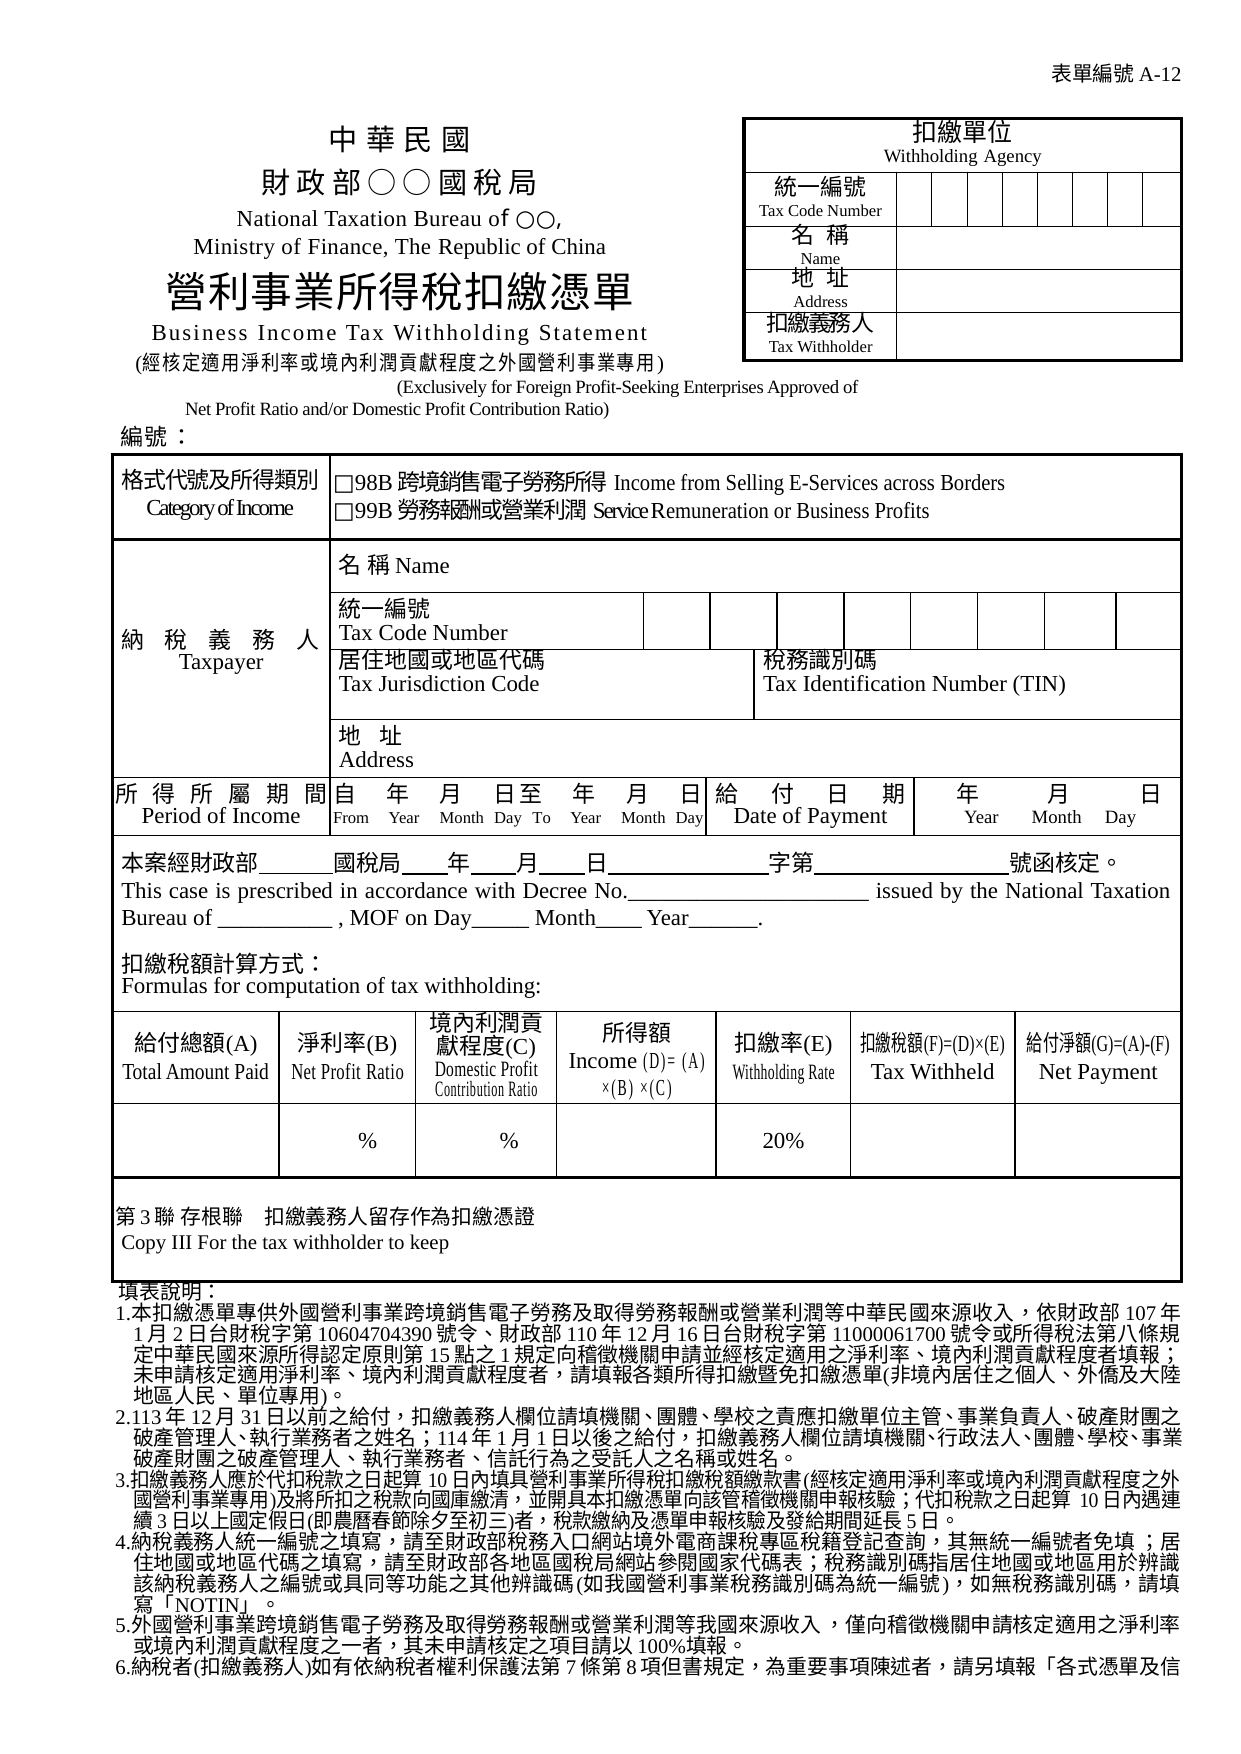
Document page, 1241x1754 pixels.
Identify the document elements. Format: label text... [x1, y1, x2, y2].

table_cell 統一編號 Tax Code Number [746, 173, 896, 226]
table_cell [557, 1104, 715, 1176]
table_cell [644, 593, 709, 649]
table_cell [1003, 173, 1037, 226]
table_cell 給付淨額(G)=(A)-(F) Net Payment [1016, 1012, 1180, 1103]
table_cell [968, 173, 1002, 226]
table_cell 統一編號 Tax Code Number [331, 593, 643, 649]
table_cell 所得額Income (D)= (A) ×(B) ×(C) [557, 1012, 715, 1103]
text 6.納稅者(扣繳義務人)如有依納稅者權利保護法第7條第8項但書規定，為重要事項陳述者，請另填報「各式憑單及信 [115, 1658, 1181, 1679]
text 財政部○○國稅局 [74, 159, 742, 202]
text (Exclusively for Foreign Profit-Seeking Enterprises Approved of [74, 376, 1181, 398]
table_cell [897, 313, 1180, 359]
table_cell [1143, 173, 1180, 226]
table_cell 20% [717, 1104, 850, 1176]
table_cell 給付日期 Date of Payment [707, 778, 913, 835]
table_cell 第3聯 存根聯 扣繳義務人留存作為扣繳憑證 Copy III For the tax withholder to keep [114, 1179, 1180, 1280]
text 5.外國營利事業跨境銷售電子勞務及取得勞務報酬或營業利潤等我國來源收入，僅向稽徵機關申請核定適用之淨利率或境內利潤貢獻程度之一者，其未申請核定之項目請以100%填報。 [115, 1616, 1181, 1658]
text 填表說明： [118, 1283, 1181, 1304]
text 編號： [74, 419, 925, 452]
table_cell [1038, 173, 1072, 226]
table_cell [851, 1104, 1014, 1176]
table_header 格式代號及所得類別 Category of Income [114, 456, 329, 537]
table_cell % [416, 1104, 556, 1176]
table_cell 本案經財政部 國稅局 年 月 日 字第 號函核定。 This case is prescribed in accordance with Decree No._____________________ issued by the National Taxation Bureau of __________ , MOF on Day_____ Month____ Year______. 扣繳稅額計算方式： Formulas for computation of tax withholding: [114, 836, 1180, 1011]
table_cell 境內利潤貢獻程度(C) Domestic Profit Contribution Ratio [416, 1012, 556, 1103]
table_cell [897, 173, 931, 226]
text Ministry of Finance, The Republic of China [74, 233, 742, 259]
table_cell [1108, 173, 1142, 226]
table_cell [911, 593, 977, 649]
table_cell [1073, 173, 1107, 226]
table_cell [897, 227, 1180, 269]
table_cell 稅務識別碼 Tax Identification Number (TIN) [755, 650, 1180, 718]
text 2.113年12月31日以前之給付，扣繳義務人欄位請填機關、團體、學校之責應扣繳單位主管、事業負責人、破產財團之破產管理人、執行業務者之姓名；114年1月1日以後之給付，扣繳義務人欄位請填機關、行政法人、團體、學校、事業、破產財團之破產管理人、執行業務者、信託行為之受託人之名稱或姓名。 [115, 1408, 1181, 1470]
table_cell 地 址 Address [331, 720, 1180, 777]
table_cell 扣繳稅額(F)=(D)×(E) Tax Withheld [851, 1012, 1014, 1103]
text 1.本扣繳憑單專供外國營利事業跨境銷售電子勞務及取得勞務報酬或營業利潤等中華民國來源收入，依財政部107年1月2日台財稅字第10604704390號令、財政部110年12月16日台財稅字第11000061700號令或所得稅法第八條規定中華民國來源所得認定原則第15點之1規定向稽徵機關申請並經核定適用之淨利率、境內利潤貢獻程度者填報；未申請核定適用淨利率、境內利潤貢獻程度者，請填報各類所得扣繳暨免扣繳憑單(非境內居住之個人、外僑及大陸地區人民、單位專用)。 [115, 1304, 1181, 1408]
table_cell [897, 270, 1180, 312]
table_cell [711, 593, 776, 649]
table_cell 名 稱 Name [746, 227, 896, 269]
text National Taxation Bureau of ○○, [74, 202, 742, 233]
text 中華民國 [74, 117, 742, 159]
table_cell 淨利率(B) Net Profit Ratio [280, 1012, 415, 1103]
text 4.納稅義務人統一編號之填寫，請至財政部稅務入口網站境外電商課稅專區稅籍登記查詢，其無統一編號者免填；居住地國或地區代碼之填寫，請至財政部各地區國稅局網站參閱國家代碼表；稅務識別碼指居住地國或地區用於辨識該納稅義務人之編號或具同等功能之其他辨識碼(如我國營利事業稅務識別碼為統一編號)，如無稅務識別碼，請填寫「NOTIN」。 [115, 1533, 1181, 1616]
text 3.扣繳義務人應於代扣稅款之日起算10日內填具營利事業所得稅扣繳稅額繳款書(經核定適用淨利率或境內利潤貢獻程度之外國營利事業專用)及將所扣之稅款向國庫繳清，並開具本扣繳憑單向該管稽徵機關申報核驗；代扣稅款之日起算10日內遇連續3日以上國定假日(即農曆春節除夕至初三)者，稅款繳納及憑單申報核驗及發給期間延長5日。 [115, 1470, 1181, 1533]
table_header 扣繳單位 Withholding Agency [746, 120, 1180, 172]
text (經核定適用淨利率或境內利潤貢獻程度之外國營利事業專用) [74, 346, 1181, 376]
table_cell [114, 1104, 278, 1176]
table_cell [978, 593, 1044, 649]
table_cell [932, 173, 967, 226]
table_cell 地 址 Address [746, 270, 896, 312]
table_cell 居住地國或地區代碼 Tax Jurisdiction Code [331, 650, 753, 718]
table_cell 給付總額(A) Total Amount Paid [114, 1012, 278, 1103]
table_header □98B跨境銷售電子勞務所得 Income from Selling E-Services across Borders □99B勞務報酬或營業利潤 Service Remuneration or Business Profits [331, 456, 1180, 537]
text Business Income Tax Withholding Statement [74, 319, 742, 346]
table_cell 扣繳率(E) Withholding Rate [717, 1012, 850, 1103]
table_cell 扣繳義務人 Tax Withholder [746, 313, 896, 359]
table_cell 年 月 日 Year Month Day [915, 778, 1180, 835]
table_cell 所得所屬期間 Period of Income [114, 778, 329, 835]
table_cell [1045, 593, 1115, 649]
text Net Profit Ratio and/or Domestic Profit Contribution Ratio) [74, 398, 1181, 419]
text 營利事業所得稅扣繳憑單 [74, 259, 742, 319]
table_cell [1016, 1104, 1180, 1176]
table_cell [778, 593, 843, 649]
table_cell % [280, 1104, 415, 1176]
table_cell [845, 593, 910, 649]
table_cell 納稅義務人 Taxpayer [114, 541, 329, 777]
table_cell [1117, 593, 1180, 649]
table_cell 自 年 月 日至 年 月 日 From Year Month Day To Year Month Day [331, 778, 705, 835]
table_cell 名 稱Name [331, 541, 1180, 592]
